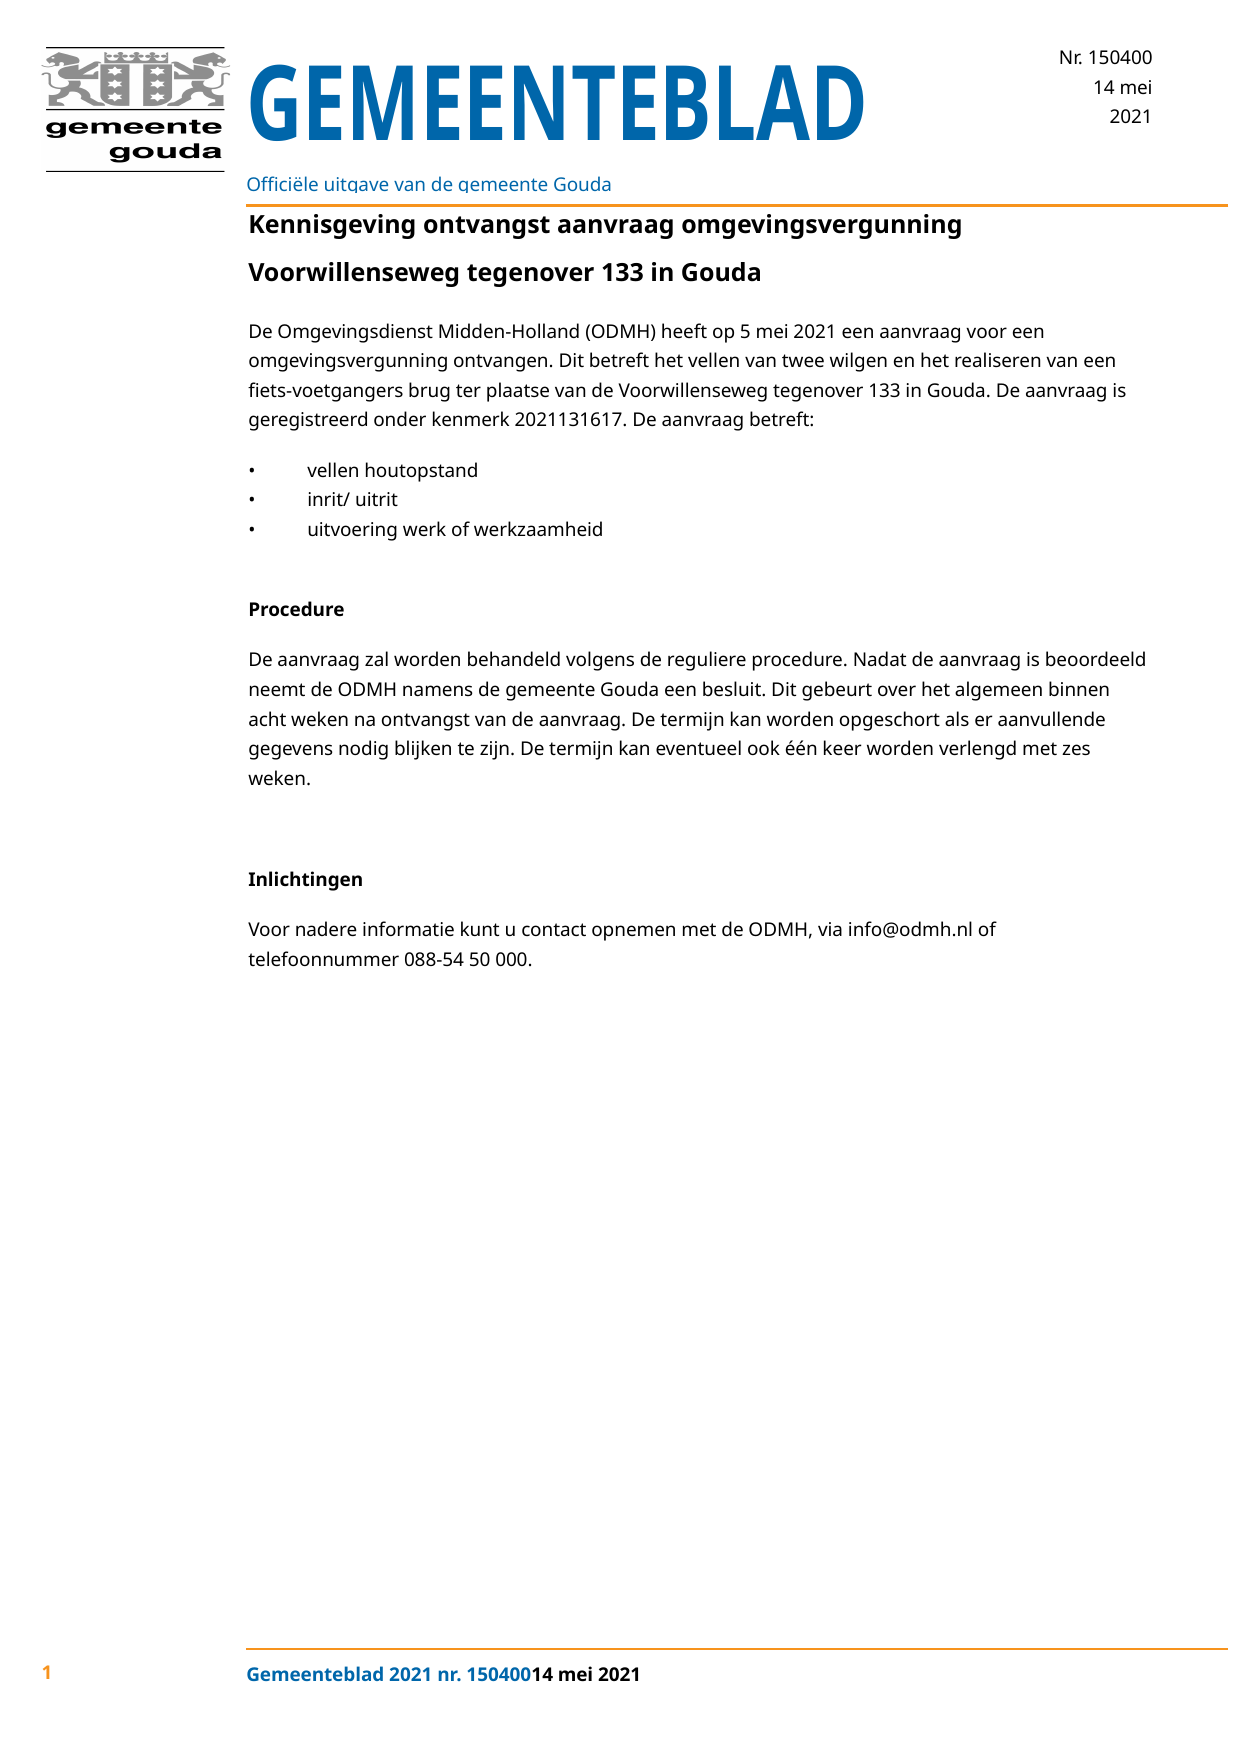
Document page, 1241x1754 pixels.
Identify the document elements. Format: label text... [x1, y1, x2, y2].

text De aanvraag zal worden behandeld volgens de reguliere procedure. Nadat de aanvraag is beoordeeld neemt de ODMH namens de gemeente Gouda een besluit. Dit gebeurt over het algemeen binnen acht weken na ontvangst van de aanvraag. De termijn kan worden opgeschort als er aanvullende gegevens nodig blijken te zijn. De termijn kan eventueel ook één keer worden verlengd met zes weken. [248, 647, 1152, 791]
list vellen houtopstand [248, 457, 1152, 483]
text De Omgevingsdienst Midden-Holland (ODMH) heeft op 5 mei 2021 een aanvraag voor een omgevingsvergunning ontvangen. Dit betreft het vellen van twee wilgen en het realiseren van een fiets-voetgangers brug ter plaatse van de Voorwillenseweg tegenover 133 in Gouda. De aanvraag is geregistreerd onder kenmerk 2021131617. De aanvraag betreft: [248, 318, 1152, 432]
text Procedure [248, 596, 1152, 622]
text Kennisgeving ontvangst aanvraag omgevingsvergunning Voorwillenseweg tegenover 133 in Gouda [248, 207, 1152, 288]
text Voor nadere informatie kunt u contact opnemen met de ODMH, via info@odmh.nl of telefoonnummer 088-54 50 000. [248, 916, 1152, 972]
picture [41, 47, 231, 172]
list uitvoering werk of werkzaamheid [248, 516, 1152, 542]
text Inlichtingen [248, 866, 1152, 892]
list inrit/ uitrit [248, 487, 1152, 512]
